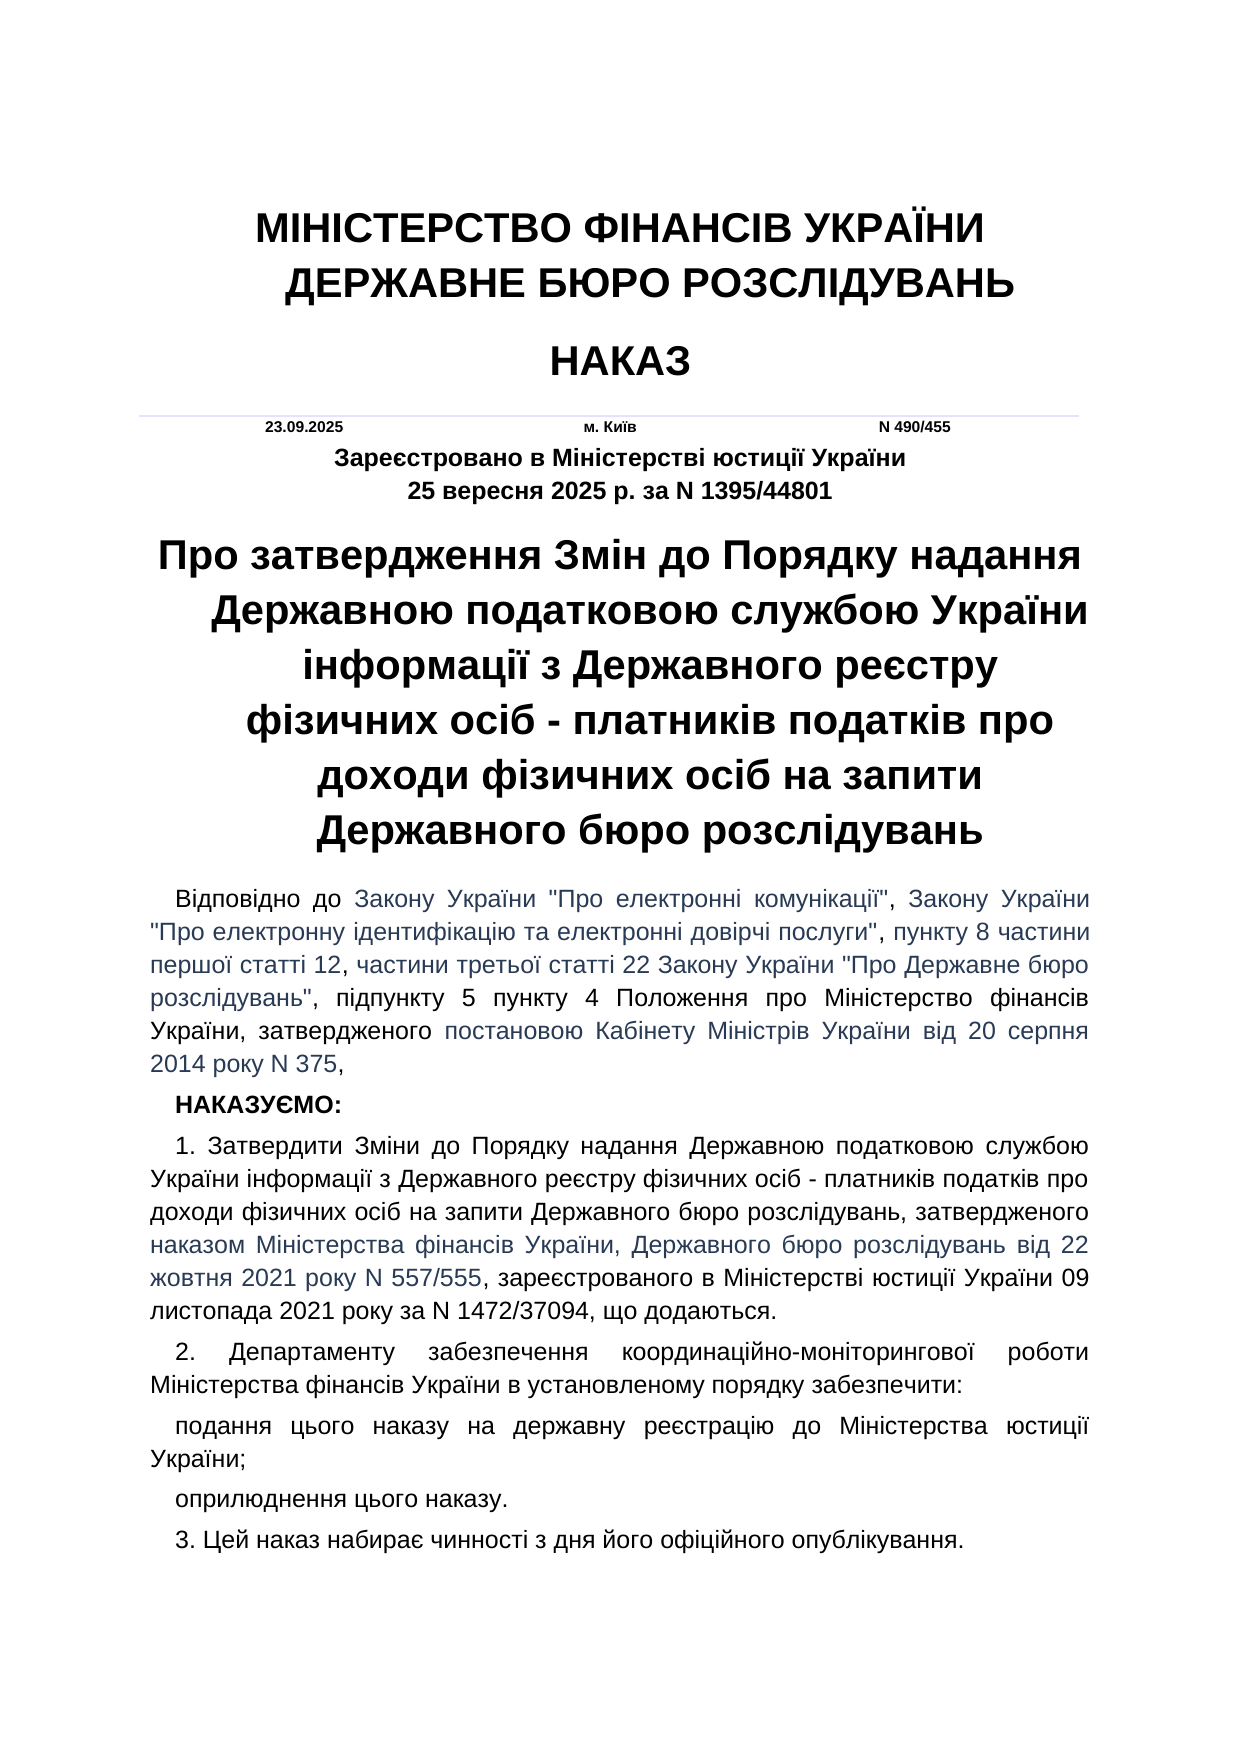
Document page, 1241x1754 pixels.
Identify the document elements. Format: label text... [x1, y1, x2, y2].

subtitle Про затвердження Змін до Порядку надання Державною податковою службою України інформації з Державного реєстру фізичних осіб - платників податків про доходи фізичних осіб на запити Державного бюро розслідувань [150, 530, 1090, 853]
text оприлюднення цього наказу. [150, 1484, 1090, 1513]
text НАКАЗУЄМО: [150, 1090, 1090, 1119]
text подання цього наказу на державну реєстрацію до Міністерства юстиції України; [150, 1411, 1090, 1472]
table_header 23.09.2025 [139, 417, 469, 443]
table_header м. Київ [470, 417, 750, 443]
subtitle МІНІСТЕРСТВО ФІНАНСІВ УКРАЇНИ ДЕРЖАВНЕ БЮРО РОЗСЛІДУВАНЬ [150, 203, 1090, 306]
text 1. Затвердити Зміни до Порядку надання Державною податковою службою України інформації з Державного реєстру фізичних осіб - платників податків про доходи фізичних осіб на запити Державного бюро розслідувань, затвердженого наказом Міністерства фінансів України, Державного бюро розслідувань від 22 жовтня 2021 року N 557/555, зареєстрованого в Міністерстві юстиції України 09 листопада 2021 року за N 1472/37094, що додаються. [150, 1131, 1090, 1325]
table_header N 490/455 [750, 417, 1079, 443]
text 2. Департаменту забезпечення координаційно-моніторингової роботи Міністерства фінансів України в установленому порядку забезпечити: [150, 1337, 1090, 1398]
text 3. Цей наказ набирає чинності з дня його офіційного опублікування. [150, 1525, 1090, 1554]
text Зареєстровано в Міністерстві юстиції України 25 вересня 2025 р. за N 1395/44801 [150, 443, 1090, 505]
subtitle НАКАЗ [150, 337, 1090, 384]
text Відповідно до Закону України "Про електронні комунікації", Закону України "Про електронну ідентифікацію та електронні довірчі послуги", пункту 8 частини першої статті 12, частини третьої статті 22 Закону України "Про Державне бюро розслідувань", підпункту 5 пункту 4 Положення про Міністерство фінансів України, затвердженого постановою Кабінету Міністрів України від 20 серпня 2014 року N 375, [150, 884, 1090, 1078]
